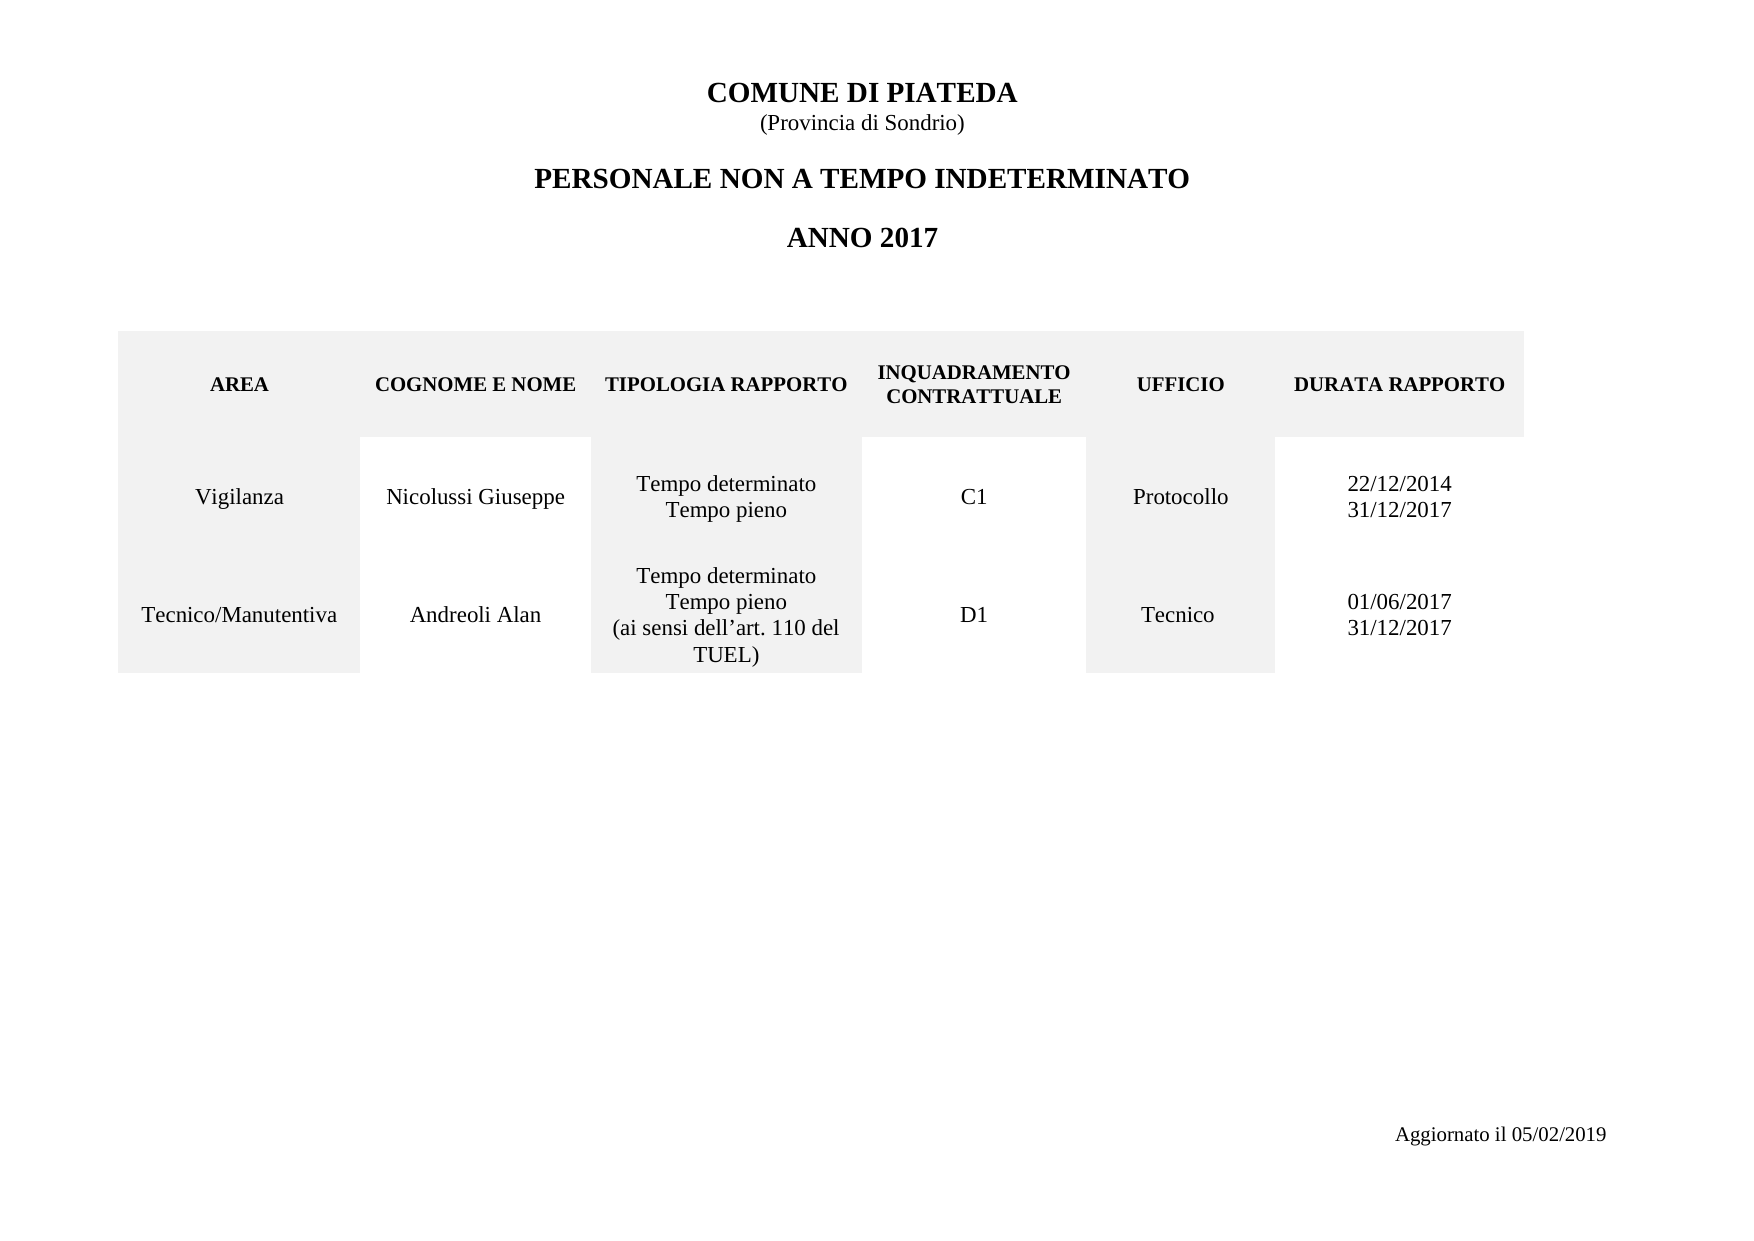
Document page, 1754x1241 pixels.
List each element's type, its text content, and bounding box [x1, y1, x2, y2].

text COMUNE DI PIATEDA [118, 75, 1606, 108]
table_header AREA [118, 331, 360, 437]
table_cell D1 [862, 555, 1086, 673]
table_cell Andreoli Alan [360, 555, 591, 673]
table_cell 22/12/2014 31/12/2017 [1275, 437, 1524, 555]
table_cell Protocollo [1086, 437, 1275, 555]
table_header INQUADRAMENTO CONTRATTUALE [862, 331, 1086, 437]
table_cell Nicolussi Giuseppe [360, 437, 591, 555]
table_header TIPOLOGIA RAPPORTO [591, 331, 862, 437]
text (Provincia di Sondrio) [118, 108, 1606, 135]
text PERSONALE NON A TEMPO INDETERMINATO [118, 161, 1606, 195]
table_cell Tempo determinato Tempo pieno [591, 437, 862, 555]
text ANNO 2017 [118, 221, 1606, 254]
table_header DURATA RAPPORTO [1275, 331, 1524, 437]
table_cell Tecnico [1086, 555, 1275, 673]
table_header UFFICIO [1086, 331, 1275, 437]
table_cell Vigilanza [118, 437, 360, 555]
table_cell Tecnico/Manutentiva [118, 555, 360, 673]
table_cell Tempo determinato Tempo pieno (ai sensi dell’art. 110 del TUEL) [591, 555, 862, 673]
table_header COGNOME E NOME [360, 331, 591, 437]
table_cell 01/06/2017 31/12/2017 [1275, 555, 1524, 673]
table_cell C1 [862, 437, 1086, 555]
